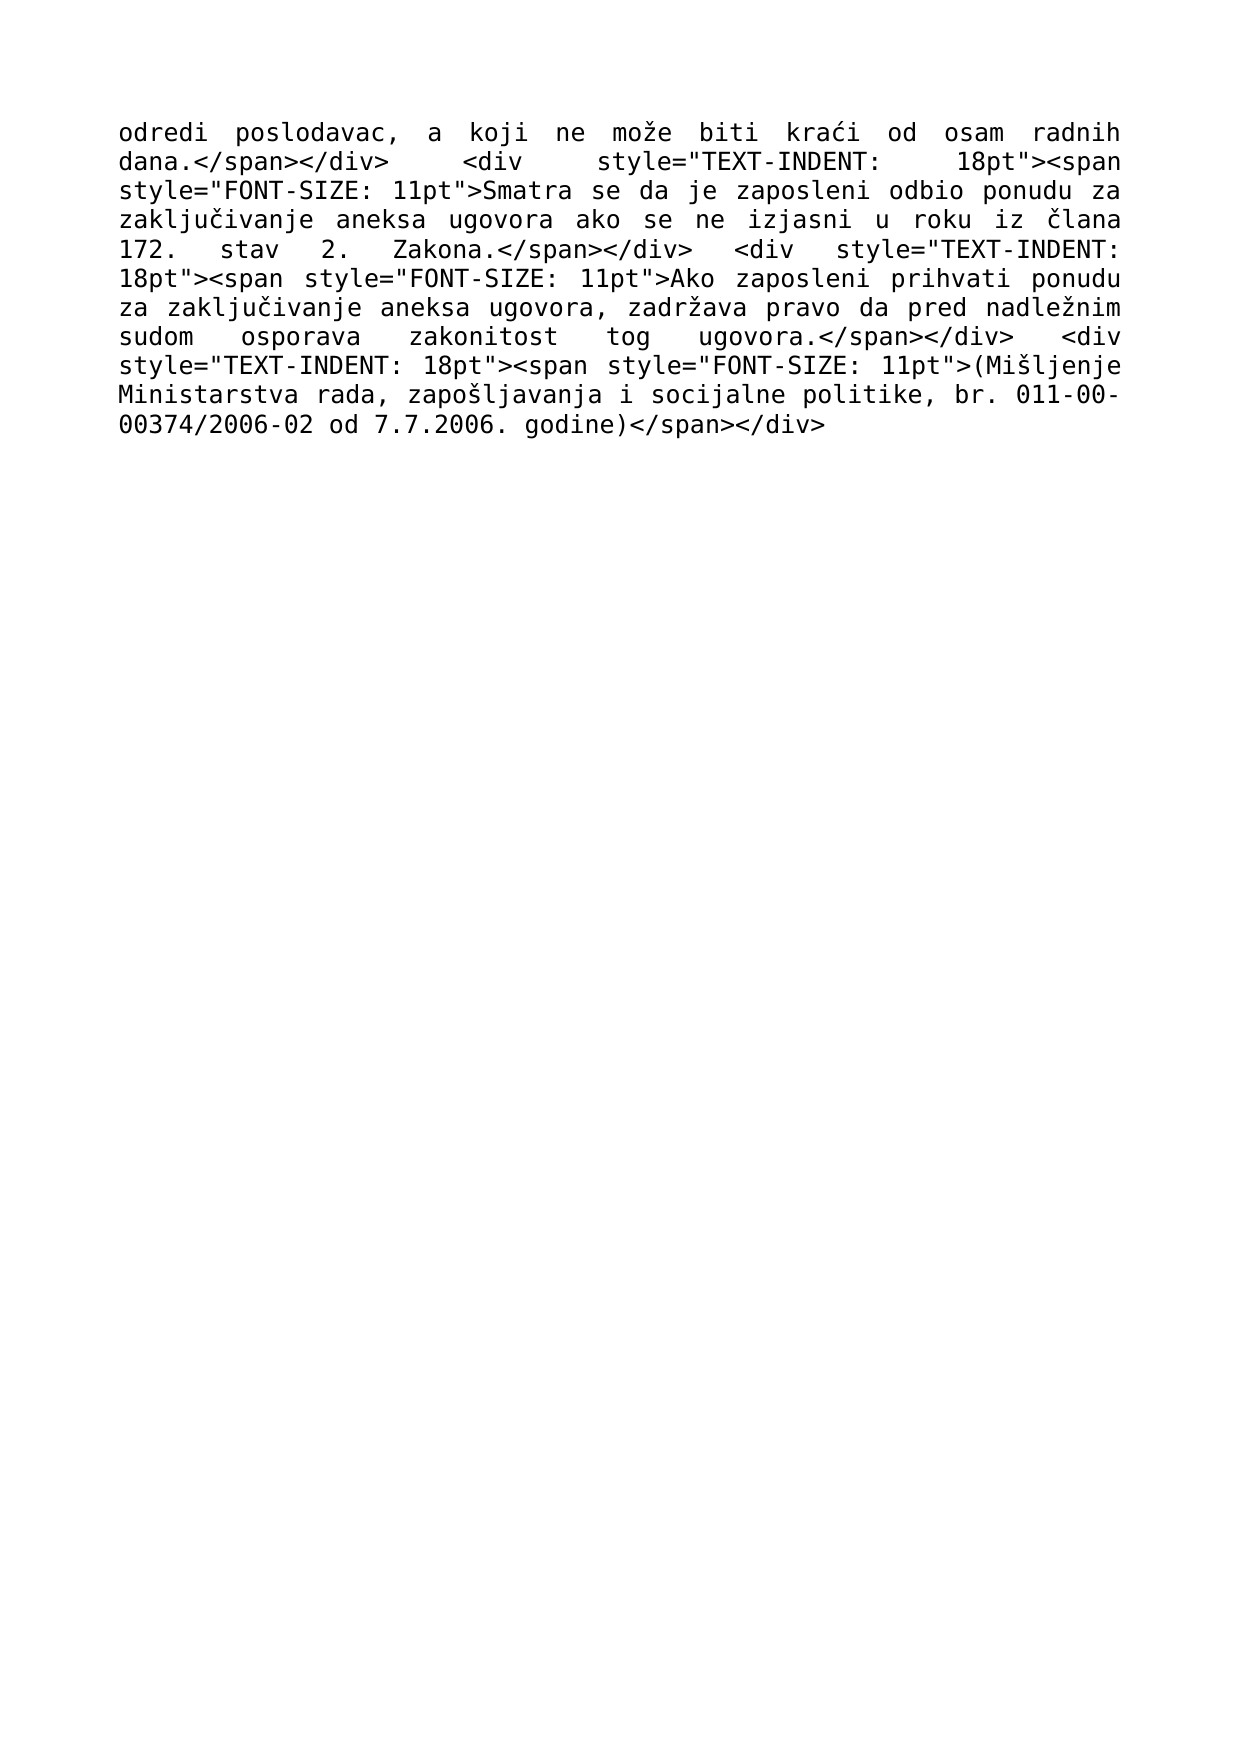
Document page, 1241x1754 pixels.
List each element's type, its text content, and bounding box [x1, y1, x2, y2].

text odredi poslodavac, a koji ne može biti kraći od osam radnih dana.</span></div> <div style="TEXT-INDENT: 18pt"><span style="FONT-SIZE: 11pt">Smatra se da je zaposleni odbio ponudu za zaključivanje aneksa ugovora ako se ne izjasni u roku iz člana 172. stav 2. Zakona.</span></div> <div style="TEXT-INDENT: 18pt"><span style="FONT-SIZE: 11pt">Ako zaposleni prihvati ponudu za zaključivanje aneksa ugovora, zadržava pravo da pred nadležnim sudom osporava zakonitost tog ugovora.</span></div> <div style="TEXT-INDENT: 18pt"><span style="FONT-SIZE: 11pt">(Mišljenje Ministarstva rada, zapošljavanja i socijalne politike, br. 011-00-00374/2006-02 od 7.7.2006. godine)</span></div> [118, 118, 1122, 439]
